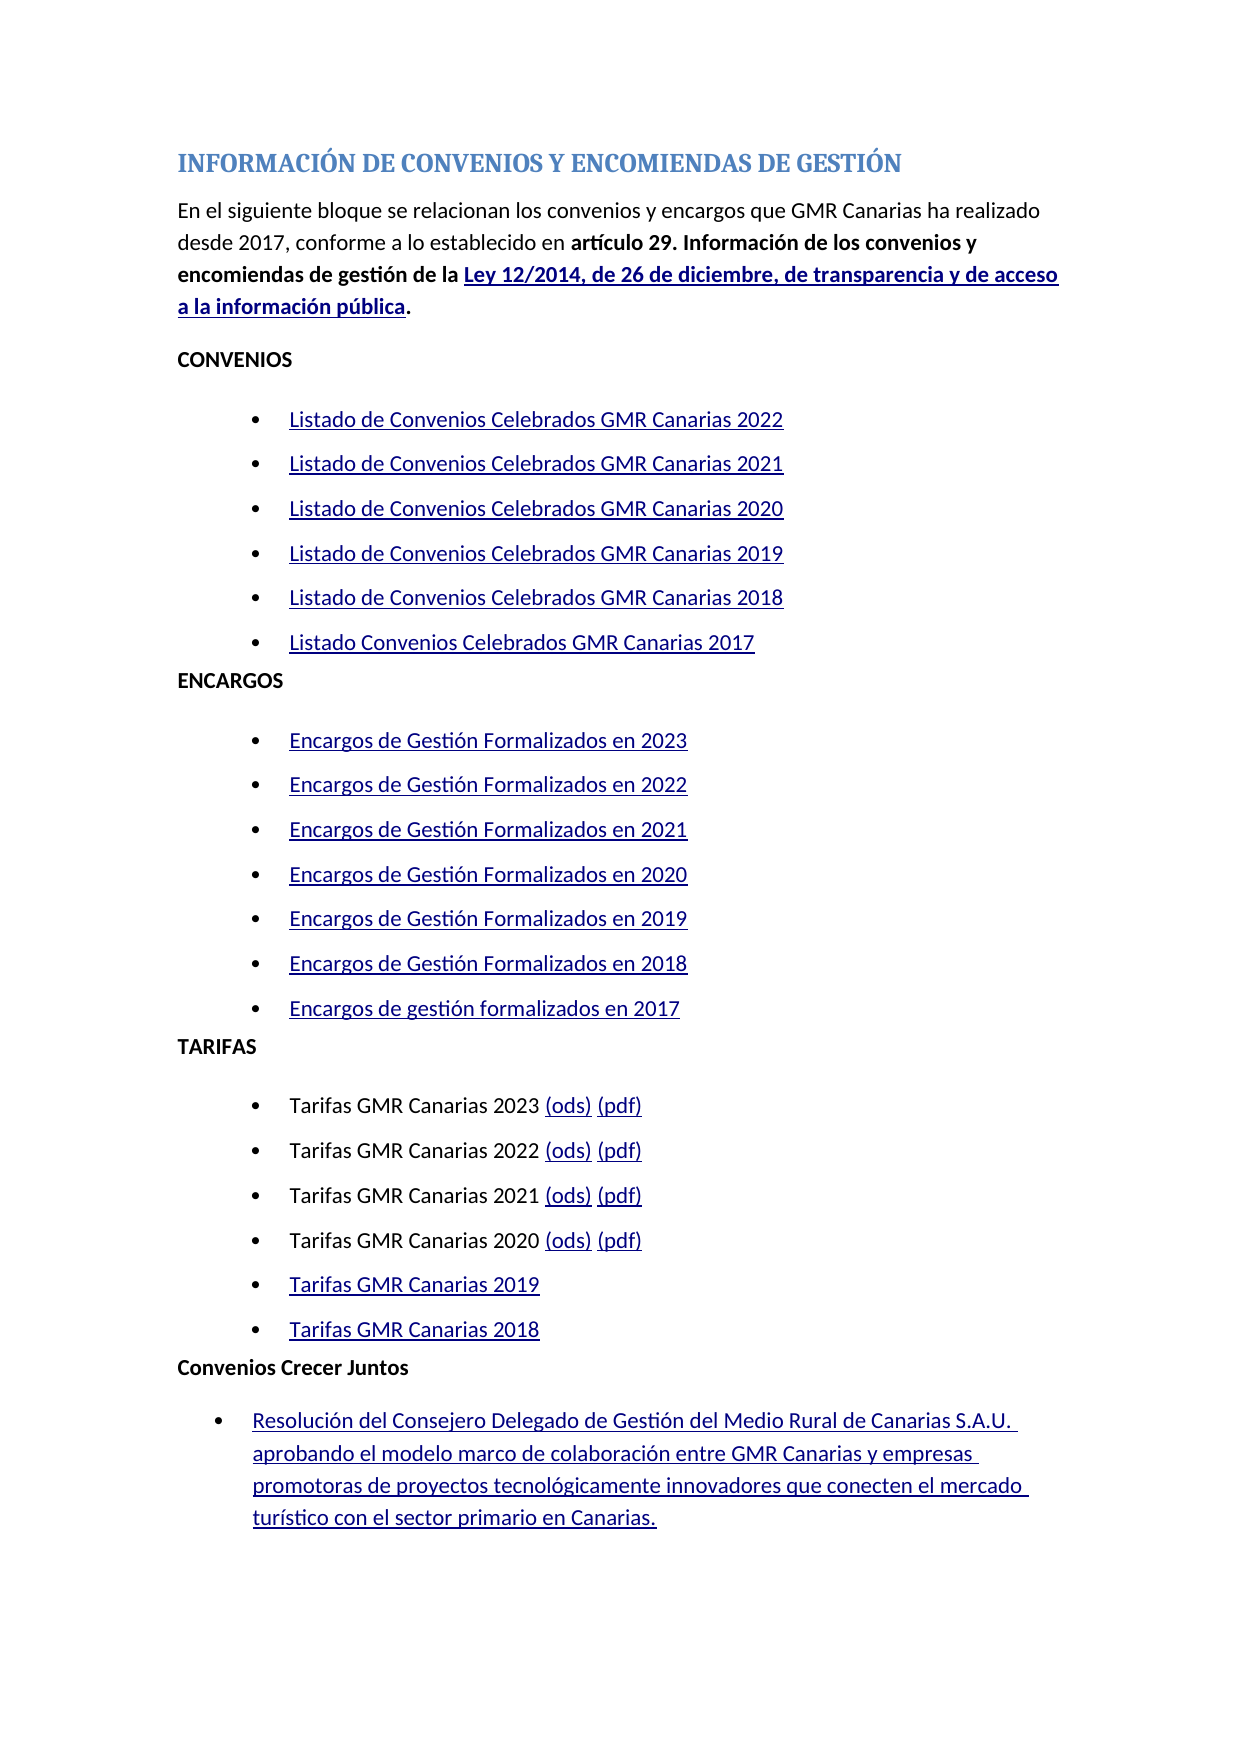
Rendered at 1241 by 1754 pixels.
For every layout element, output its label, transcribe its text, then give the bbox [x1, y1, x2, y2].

list Encargos de Gestión Formalizados en 2018 [252, 949, 1063, 977]
list Listado de Convenios Celebrados GMR Canarias 2021 [252, 449, 1063, 477]
list Encargos de Gestión Formalizados en 2019 [252, 904, 1063, 933]
list Encargos de Gestión Formalizados en 2022 [252, 771, 1063, 798]
list Listado Convenios Celebrados GMR Canarias 2017 [252, 628, 1063, 656]
list Tarifas GMR Canarias 2018 [252, 1315, 1063, 1343]
text TARIFAS [177, 1032, 1063, 1060]
list Tarifas GMR Canarias 2021 (ods) (pdf) [252, 1181, 1063, 1209]
text CONVENIOS [177, 345, 1063, 373]
list Encargos de gestión formalizados en 2017 [252, 994, 1063, 1022]
subtitle INFORMACIÓN DE CONVENIOS Y ENCOMIENDAS DE GESTIÓN [177, 148, 1063, 179]
text En el siguiente bloque se relacionan los convenios y encargos que GMR Canarias ha realizado desde 2017, conforme a lo establecido en artículo 29. Información de los convenios y encomiendas de gestión de la Ley 12/2014, de 26 de diciembre, de transparencia y de acceso a la información pública. [177, 196, 1063, 320]
list Tarifas GMR Canarias 2022 (ods) (pdf) [252, 1136, 1063, 1164]
list Listado de Convenios Celebrados GMR Canarias 2018 [252, 583, 1063, 611]
text Convenios Crecer Juntos [177, 1353, 1063, 1382]
list Tarifas GMR Canarias 2020 (ods) (pdf) [252, 1226, 1063, 1254]
list Encargos de Gestión Formalizados en 2020 [252, 860, 1063, 888]
list Resolución del Consejero Delegado de Gestión del Medio Rural de Canarias S.A.U. aprobando el modelo marco de colaboración entre GMR Canarias y empresas promotoras de proyectos tecnológicamente innovadores que conecten el mercado turístico con el sector primario en Canarias. [215, 1407, 1063, 1531]
list Listado de Convenios Celebrados GMR Canarias 2019 [252, 539, 1063, 567]
list Listado de Convenios Celebrados GMR Canarias 2022 [252, 405, 1063, 433]
list Tarifas GMR Canarias 2023 (ods) (pdf) [252, 1092, 1063, 1120]
list Tarifas GMR Canarias 2019 [252, 1270, 1063, 1298]
list Encargos de Gestión Formalizados en 2021 [252, 815, 1063, 843]
list Encargos de Gestión Formalizados en 2023 [252, 726, 1063, 754]
list Listado de Convenios Celebrados GMR Canarias 2020 [252, 494, 1063, 522]
text ENCARGOS [177, 667, 1063, 694]
